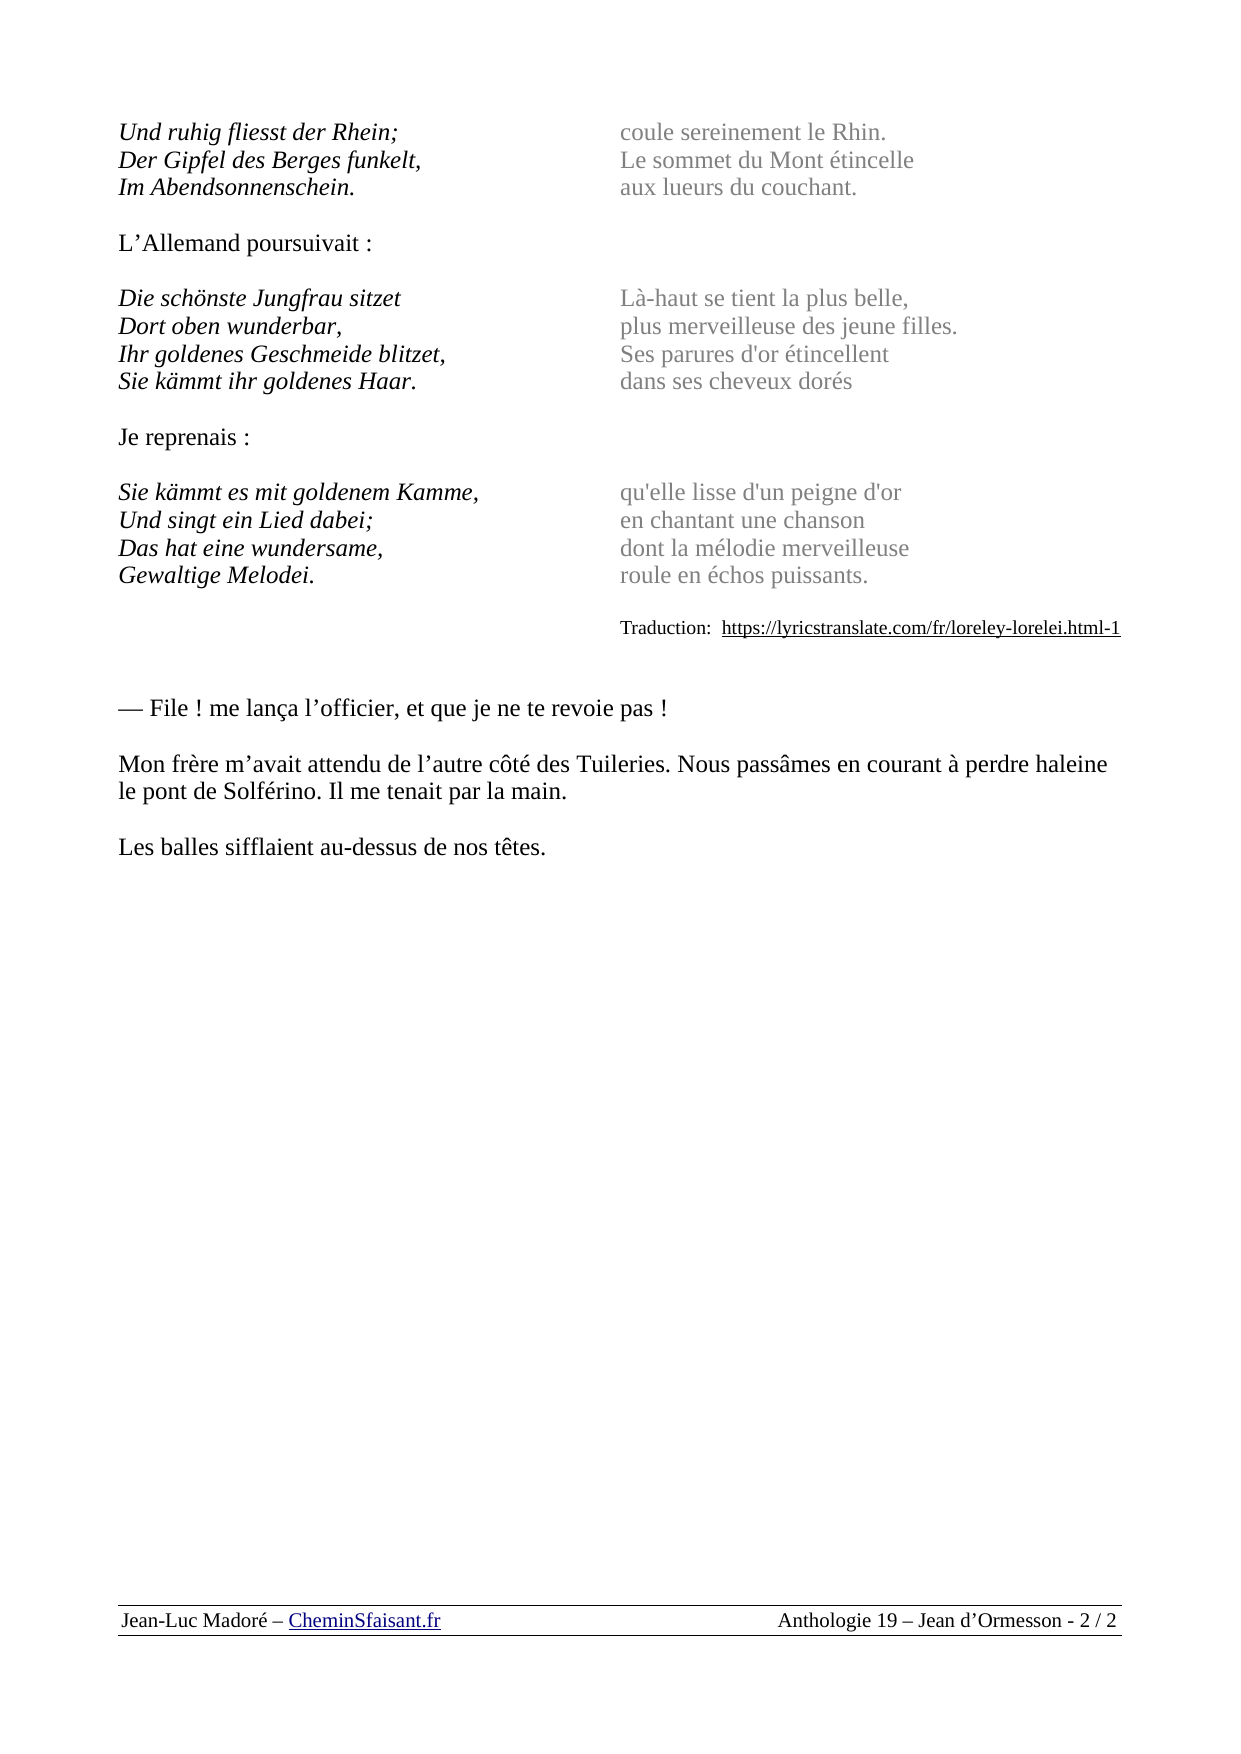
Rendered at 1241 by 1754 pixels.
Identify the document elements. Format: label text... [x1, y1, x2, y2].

text Les balles sifflaient au-dessus de nos têtes. [118, 833, 1122, 861]
text Mon frère m’avait attendu de l’autre côté des Tuileries. Nous passâmes en courant à perdre haleine le pont de Solférino. Il me tenait par la main. [118, 750, 1122, 805]
text ― File ! me lança l’officier, et que je ne te revoie pas ! [118, 694, 1122, 722]
table_header Und ruhig fliesst der Rhein; Der Gipfel des Berges funkelt, Im Abendsonnenschein. L’Allemand poursuivait : Die schönste Jungfrau sitzet Dort oben wunderbar, Ihr goldenes Geschmeide blitzet, Sie kämmt ihr goldenes Haar. Je reprenais : Sie kämmt es mit goldenem Kamme, Und singt ein Lied dabei; Das hat eine wundersame, Gewaltige Melodei. [118, 118, 620, 639]
table_header coule sereinement le Rhin. Le sommet du Mont étincelle aux lueurs du couchant. Là-haut se tient la plus belle, plus merveilleuse des jeune filles. Ses parures d'or étincellent dans ses cheveux dorés qu'elle lisse d'un peigne d'or en chantant une chanson dont la mélodie merveilleuse roule en échos puissants. Traduction: https://lyricstranslate.com/fr/loreley-lorelei.html-1 [620, 118, 1122, 639]
